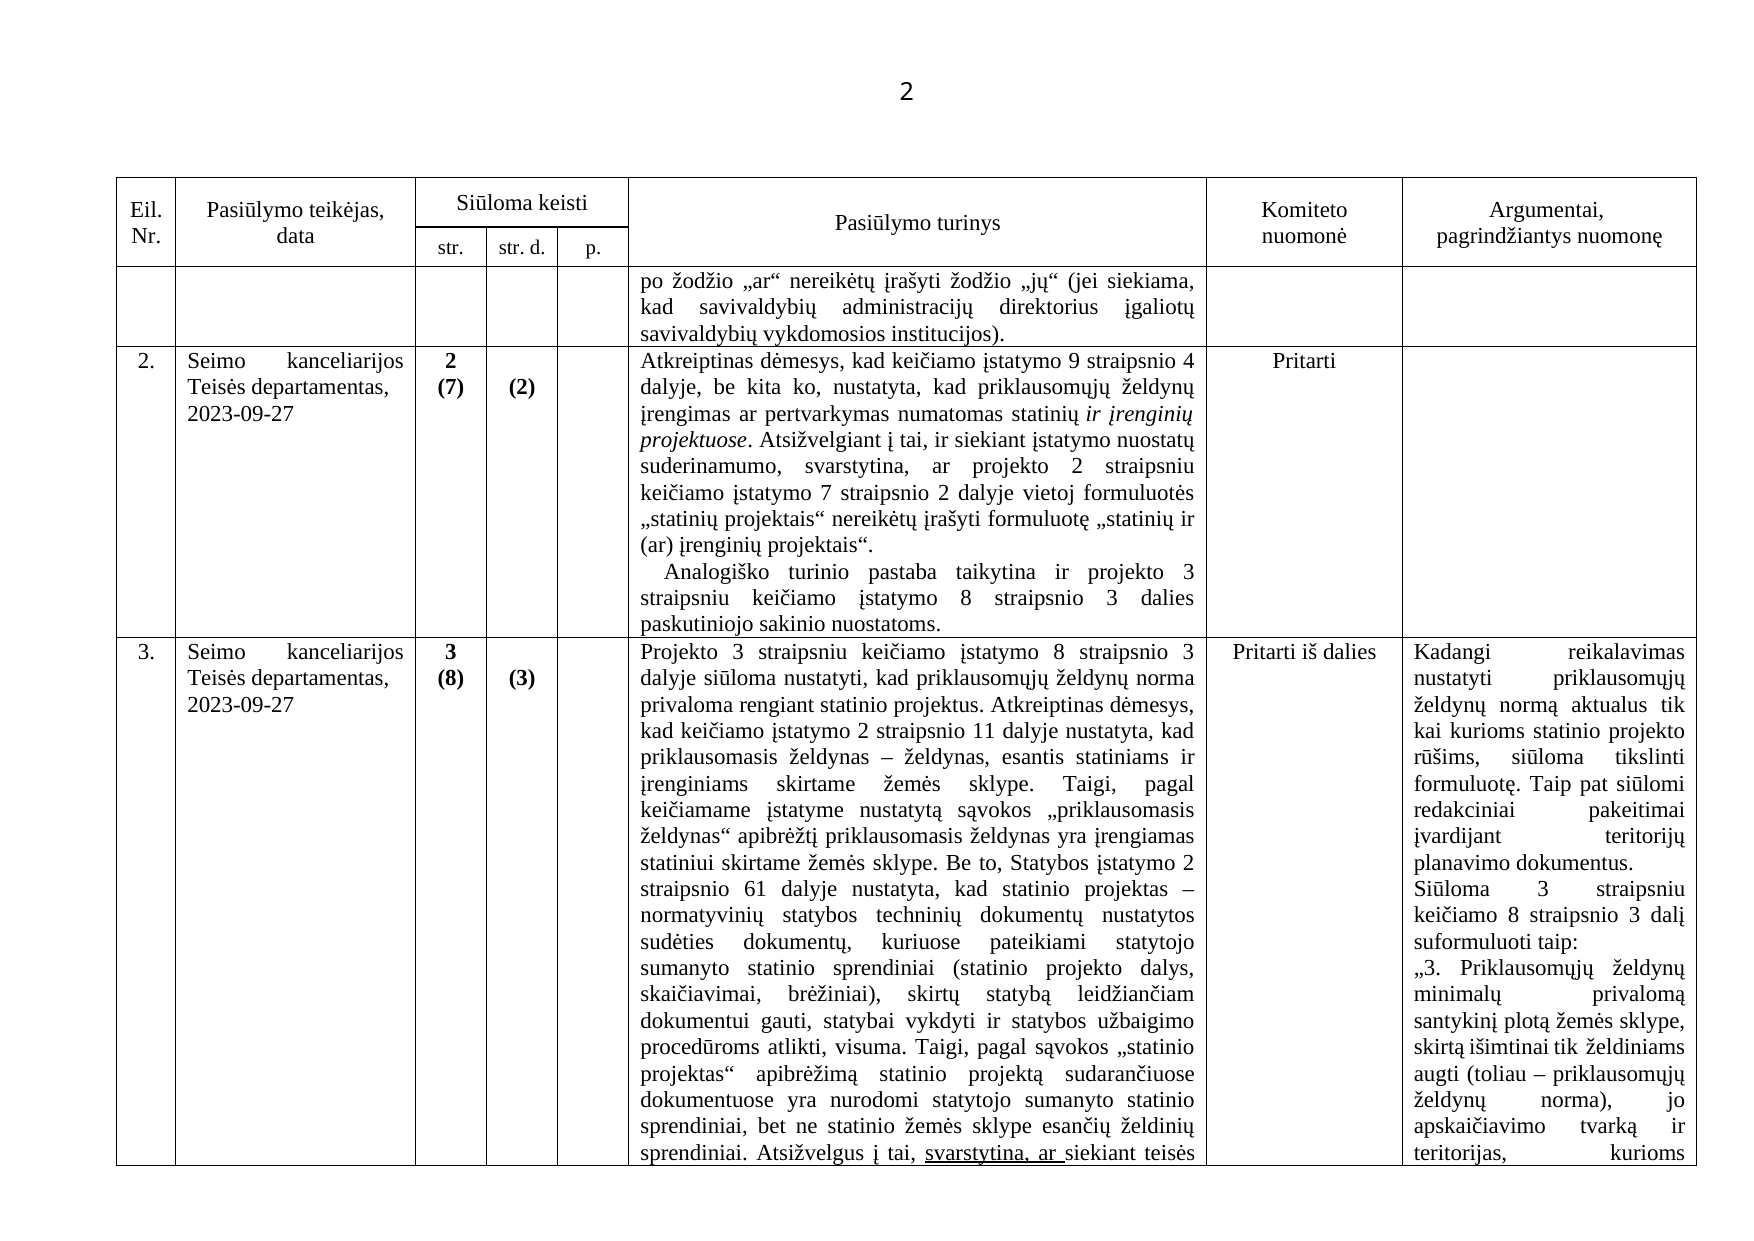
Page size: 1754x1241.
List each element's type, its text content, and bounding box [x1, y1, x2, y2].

table_cell [416, 267, 486, 346]
table_cell Pritarti [1207, 347, 1402, 637]
table_cell (2) [487, 347, 557, 637]
table_cell [558, 638, 628, 1165]
table_cell Kadangi reikalavimas nustatyti priklausomųjų želdynų normą aktualus tik kai kurioms statinio projekto rūšims, siūloma tikslinti formuluotę. Taip pat siūlomi redakciniai pakeitimai įvardijant teritorijų planavimo dokumentus. Siūloma 3 straipsniu keičiamo 8 straipsnio 3 dalį suformuluoti taip: „3. Priklausomųjų želdynų minimalų privalomą santykinį plotą žemės sklype, skirtą išimtinai tik želdiniams augti (toliau – priklausomųjų želdynų norma), jo apskaičiavimo tvarką ir teritorijas, kurioms [1403, 638, 1696, 1165]
table_cell (3) [487, 638, 557, 1165]
table_cell str. [416, 228, 486, 266]
table_cell Pritarti iš dalies [1207, 638, 1402, 1165]
table_cell [1207, 267, 1402, 346]
table_header Argumentai, pagrindžiantys nuomonę [1403, 178, 1696, 266]
table_cell 3. [117, 638, 175, 1165]
table_cell p. [558, 228, 628, 266]
table_header Siūloma keisti [416, 178, 628, 226]
table_cell [1403, 347, 1696, 637]
table_cell [176, 267, 415, 346]
table_header Pasiūlymo teikėjas, data [176, 178, 415, 266]
table_cell Atkreiptinas dėmesys, kad keičiamo įstatymo 9 straipsnio 4 dalyje, be kita ko, nustatyta, kad priklausomųjų želdynų įrengimas ar pertvarkymas numatomas statinių ir įrenginių projektuose. Atsižvelgiant į tai, ir siekiant įstatymo nuostatų suderinamumo, svarstytina, ar projekto 2 straipsniu keičiamo įstatymo 7 straipsnio 2 dalyje vietoj formuluotės „statinių projektais“ nereikėtų įrašyti formuluotę „statinių ir (ar) įrenginių projektais“. Analogiško turinio pastaba taikytina ir projekto 3 straipsniu keičiamo įstatymo 8 straipsnio 3 dalies paskutiniojo sakinio nuostatoms. [629, 347, 1206, 637]
table_cell [487, 267, 557, 346]
table_cell po žodžio „ar“ nereikėtų įrašyti žodžio „jų“ (jei siekiama, kad savivaldybių administracijų direktorius įgaliotų savivaldybių vykdomosios institucijos). [629, 267, 1206, 346]
table_cell [117, 267, 175, 346]
table_cell str. d. [487, 228, 557, 266]
table_cell Seimo kanceliarijos Teisės departamentas, 2023-09-27 [176, 347, 415, 637]
table_header Pasiūlymo turinys [629, 178, 1206, 266]
table_cell 2. [117, 347, 175, 637]
table_cell 2 (7) [416, 347, 486, 637]
table_cell Projekto 3 straipsniu keičiamo įstatymo 8 straipsnio 3 dalyje siūloma nustatyti, kad priklausomųjų želdynų norma privaloma rengiant statinio projektus. Atkreiptinas dėmesys, kad keičiamo įstatymo 2 straipsnio 11 dalyje nustatyta, kad priklausomasis želdynas – želdynas, esantis statiniams ir įrenginiams skirtame žemės sklype. Taigi, pagal keičiamame įstatyme nustatytą sąvokos „priklausomasis želdynas“ apibrėžtį priklausomasis želdynas yra įrengiamas statiniui skirtame žemės sklype. Be to, Statybos įstatymo 2 straipsnio 61 dalyje nustatyta, kad statinio projektas – normatyvinių statybos techninių dokumentų nustatytos sudėties dokumentų, kuriuose pateikiami statytojo sumanyto statinio sprendiniai (statinio projekto dalys, skaičiavimai, brėžiniai), skirtų statybą leidžiančiam dokumentui gauti, statybai vykdyti ir statybos užbaigimo procedūroms atlikti, visuma. Taigi, pagal sąvokos „statinio projektas“ apibrėžimą statinio projektą sudarančiuose dokumentuose yra nurodomi statytojo sumanyto statinio sprendiniai, bet ne statinio žemės sklype esančių želdinių sprendiniai. Atsižvelgus į tai, svarstytina, ar siekiant teisės [629, 638, 1206, 1165]
table_cell 3 (8) [416, 638, 486, 1165]
table_header Eil. Nr. [117, 178, 175, 266]
table_header Komiteto nuomonė [1207, 178, 1402, 266]
table_cell [558, 267, 628, 346]
table_cell Seimo kanceliarijos Teisės departamentas, 2023-09-27 [176, 638, 415, 1165]
table_cell [558, 347, 628, 637]
table_cell [1403, 267, 1696, 346]
